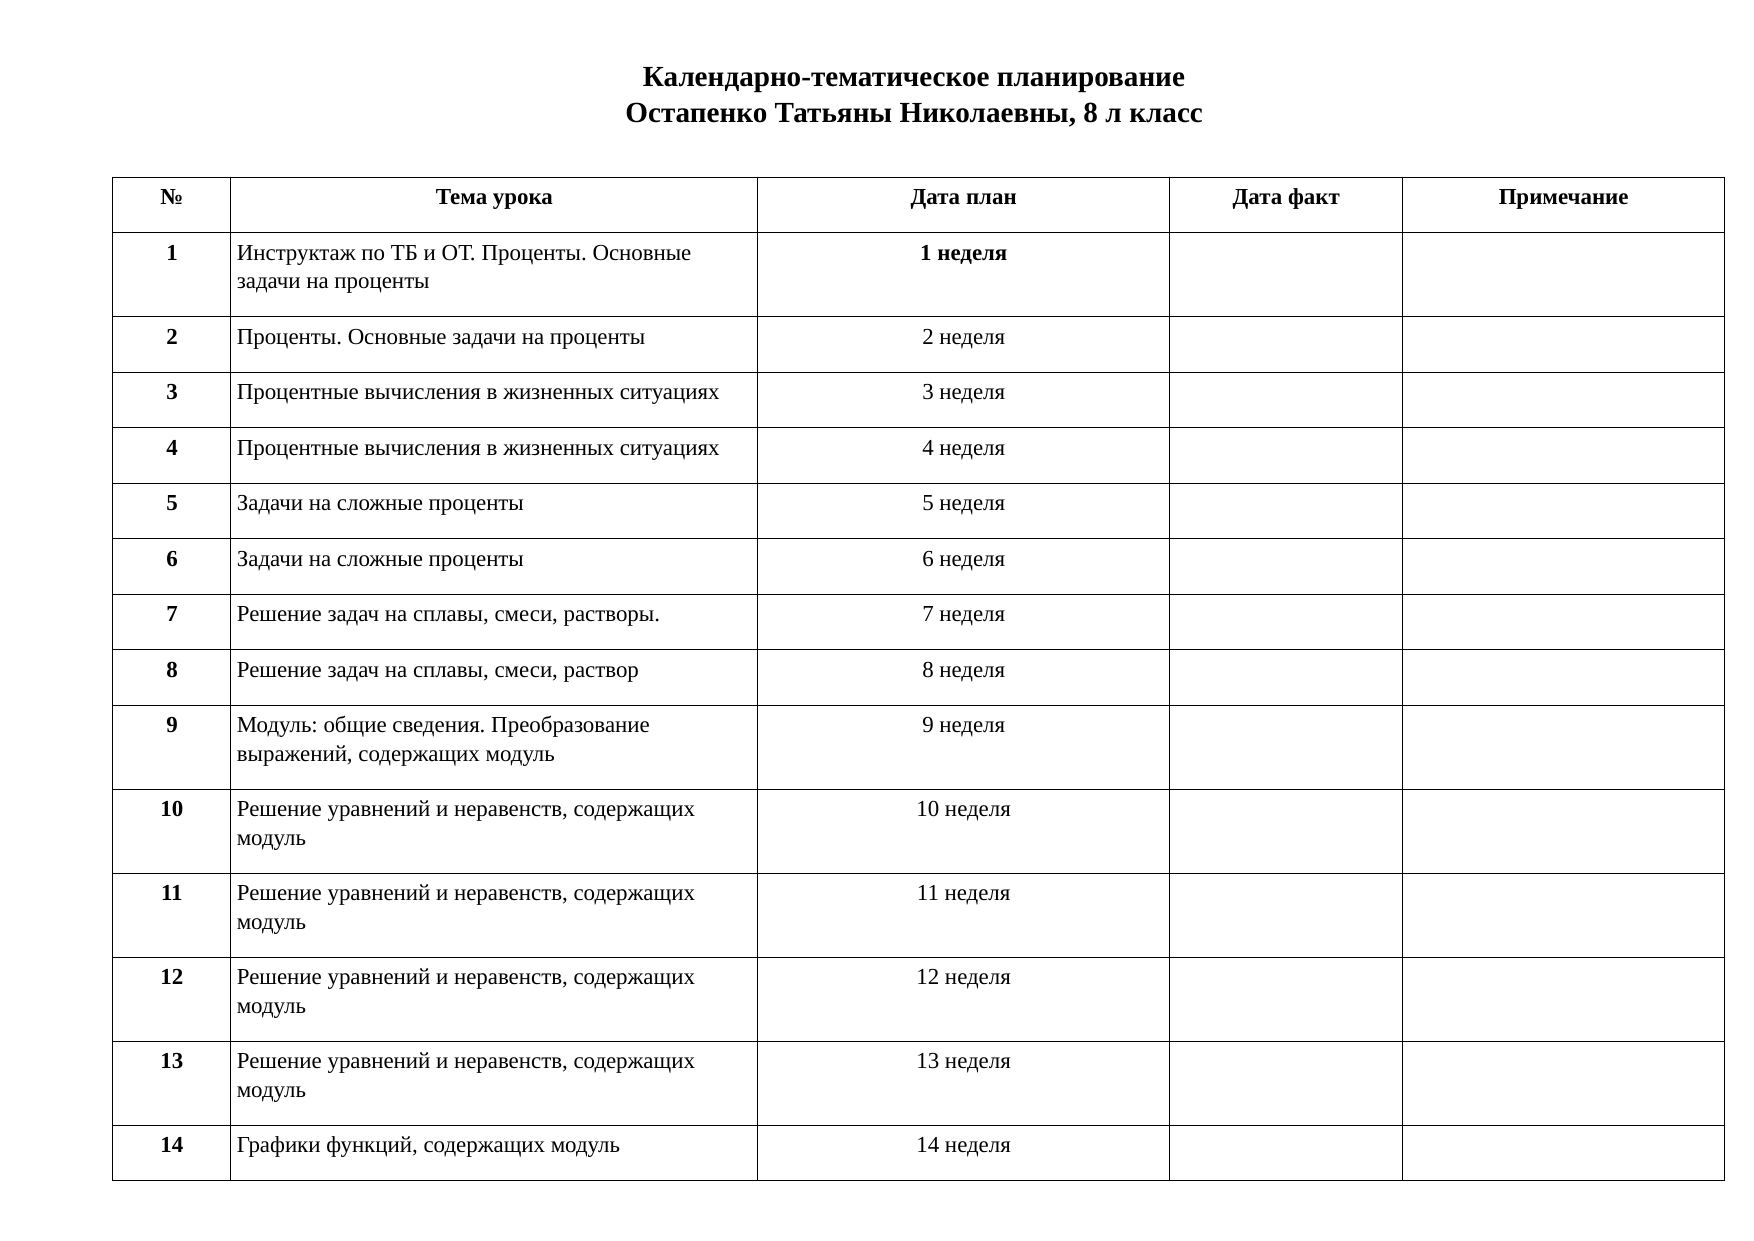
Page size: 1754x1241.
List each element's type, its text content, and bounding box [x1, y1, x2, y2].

table_cell [1403, 958, 1724, 1041]
table_cell [1170, 484, 1402, 538]
list Остапенко Татьяны Николаевны, 8 л класс [118, 95, 1636, 129]
table_cell [1170, 595, 1402, 649]
table_cell Процентные вычисления в жизненных ситуациях [231, 373, 757, 427]
table_cell [1403, 790, 1724, 873]
table_cell 7 неделя [758, 595, 1169, 649]
table_cell [1170, 233, 1402, 316]
table_cell [1403, 874, 1724, 957]
table_cell 12 неделя [758, 958, 1169, 1041]
table_cell [1403, 233, 1724, 316]
table_cell [1170, 428, 1402, 483]
table_cell 14 неделя [758, 1126, 1169, 1180]
table_header Примечание [1403, 178, 1724, 232]
table_cell 10 [113, 790, 230, 873]
table_cell [1403, 317, 1724, 372]
list Календарно-тематическое планирование [118, 59, 1636, 93]
table_cell 1 [113, 233, 230, 316]
table_cell 4 неделя [758, 428, 1169, 483]
table_cell [1170, 317, 1402, 372]
table_cell 1 неделя [758, 233, 1169, 316]
table_cell Задачи на сложные проценты [231, 539, 757, 594]
table_cell [1170, 790, 1402, 873]
table_cell 13 [113, 1042, 230, 1124]
table_cell Задачи на сложные проценты [231, 484, 757, 538]
table_cell 8 [113, 650, 230, 705]
table_header № [113, 178, 230, 232]
table_cell 11 неделя [758, 874, 1169, 957]
table_cell Модуль: общие сведения. Преобразование выражений, содержащих модуль [231, 706, 757, 789]
table_cell [1403, 373, 1724, 427]
table_cell [1403, 428, 1724, 483]
table_cell 12 [113, 958, 230, 1041]
table_header Тема урока [231, 178, 757, 232]
table_cell [1170, 958, 1402, 1041]
table_cell [1170, 1042, 1402, 1124]
table_cell [1170, 874, 1402, 957]
table_cell [1403, 706, 1724, 789]
table_header Дата план [758, 178, 1169, 232]
table_cell Решение уравнений и неравенств, содержащих модуль [231, 958, 757, 1041]
table_cell 10 неделя [758, 790, 1169, 873]
table_cell [1170, 1126, 1402, 1180]
table_cell Решение задач на сплавы, смеси, раствор [231, 650, 757, 705]
table_cell [1403, 484, 1724, 538]
table_cell Решение уравнений и неравенств, содержащих модуль [231, 874, 757, 957]
table_cell [1403, 1042, 1724, 1124]
table_cell [1403, 1126, 1724, 1180]
table_cell Процентные вычисления в жизненных ситуациях [231, 428, 757, 483]
table_cell Решение уравнений и неравенств, содержащих модуль [231, 790, 757, 873]
table_cell [1170, 706, 1402, 789]
table_cell 9 [113, 706, 230, 789]
table_cell 6 неделя [758, 539, 1169, 594]
table_cell 2 [113, 317, 230, 372]
table_cell 5 [113, 484, 230, 538]
table_cell Проценты. Основные задачи на проценты [231, 317, 757, 372]
table_cell Решение задач на сплавы, смеси, растворы. [231, 595, 757, 649]
table_cell 9 неделя [758, 706, 1169, 789]
table_cell [1403, 650, 1724, 705]
table_cell 7 [113, 595, 230, 649]
table_cell [1170, 539, 1402, 594]
table_header Дата факт [1170, 178, 1402, 232]
table_cell Инструктаж по ТБ и ОТ. Проценты. Основные задачи на проценты [231, 233, 757, 316]
table_cell 2 неделя [758, 317, 1169, 372]
table_cell Графики функций, содержащих модуль [231, 1126, 757, 1180]
table_cell 13 неделя [758, 1042, 1169, 1124]
table_cell 3 неделя [758, 373, 1169, 427]
table_cell 3 [113, 373, 230, 427]
table_cell 11 [113, 874, 230, 957]
table_cell [1403, 539, 1724, 594]
table_cell 5 неделя [758, 484, 1169, 538]
table_cell [1403, 595, 1724, 649]
table_cell 8 неделя [758, 650, 1169, 705]
table_cell [1170, 373, 1402, 427]
table_cell [1170, 650, 1402, 705]
table_cell 6 [113, 539, 230, 594]
table_cell 4 [113, 428, 230, 483]
table_cell 14 [113, 1126, 230, 1180]
table_cell Решение уравнений и неравенств, содержащих модуль [231, 1042, 757, 1124]
